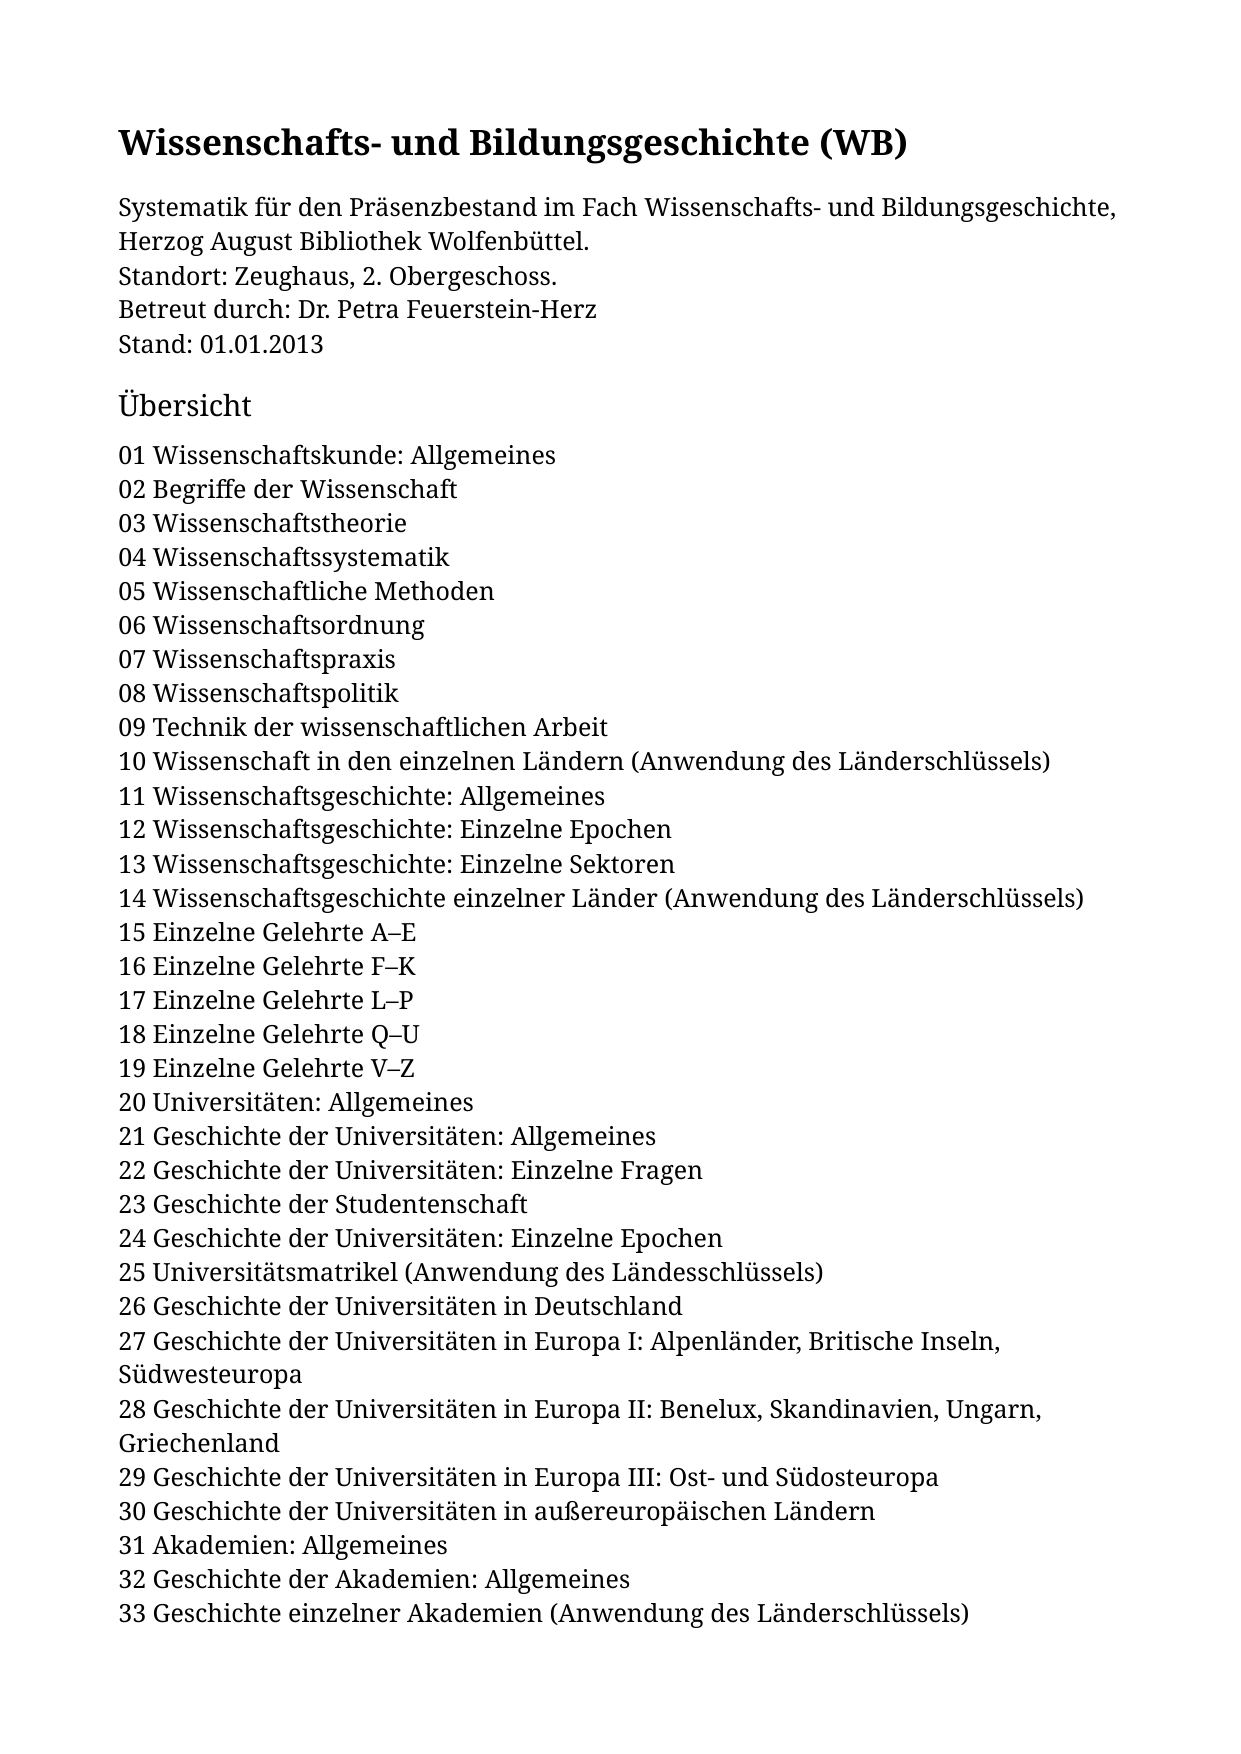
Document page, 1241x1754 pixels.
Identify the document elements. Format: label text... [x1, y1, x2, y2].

subtitle Wissenschafts- und Bildungsgeschichte (WB) [118, 118, 1122, 166]
text 25 Universitätsmatrikel (Anwendung des Ländesschlüssels) [118, 1255, 1122, 1289]
text 16 Einzelne Gelehrte F–K [118, 948, 1122, 982]
text Betreut durch: Dr. Petra Feuerstein-Herz [118, 292, 1122, 326]
text 22 Geschichte der Universitäten: Einzelne Fragen [118, 1153, 1122, 1187]
text Stand: 01.01.2013 [118, 326, 1122, 360]
text 10 Wissenschaft in den einzelnen Ländern (Anwendung des Länderschlüssels) [118, 744, 1122, 778]
text 08 Wissenschaftspolitik [118, 676, 1122, 710]
text 19 Einzelne Gelehrte V–Z [118, 1051, 1122, 1085]
text 28 Geschichte der Universitäten in Europa II: Benelux, Skandinavien, Ungarn, Griechenland [118, 1391, 1122, 1459]
text Standort: Zeughaus, 2. Obergeschoss. [118, 258, 1122, 292]
text 27 Geschichte der Universitäten in Europa I: Alpenländer, Britische Inseln, Südwesteuropa [118, 1323, 1122, 1391]
text 29 Geschichte der Universitäten in Europa III: Ost- und Südosteuropa [118, 1459, 1122, 1493]
text 13 Wissenschaftsgeschichte: Einzelne Sektoren [118, 846, 1122, 880]
text 09 Technik der wissenschaftlichen Arbeit [118, 710, 1122, 744]
text 17 Einzelne Gelehrte L–P [118, 982, 1122, 1017]
text Systematik für den Präsenzbestand im Fach Wissenschafts- und Bildungsgeschichte, Herzog August Bibliothek Wolfenbüttel. [118, 190, 1122, 258]
text 15 Einzelne Gelehrte A–E [118, 914, 1122, 948]
text 03 Wissenschaftstheorie [118, 506, 1122, 540]
text 12 Wissenschaftsgeschichte: Einzelne Epochen [118, 812, 1122, 846]
text 26 Geschichte der Universitäten in Deutschland [118, 1289, 1122, 1323]
text 02 Begriffe der Wissenschaft [118, 472, 1122, 506]
text 14 Wissenschaftsgeschichte einzelner Länder (Anwendung des Länderschlüssels) [118, 880, 1122, 914]
subtitle Übersicht [118, 385, 1122, 425]
text 07 Wissenschaftspraxis [118, 642, 1122, 676]
text 06 Wissenschaftsordnung [118, 608, 1122, 642]
text 30 Geschichte der Universitäten in außereuropäischen Ländern [118, 1493, 1122, 1527]
text 20 Universitäten: Allgemeines [118, 1085, 1122, 1119]
text 01 Wissenschaftskunde: Allgemeines [118, 437, 1122, 472]
text 18 Einzelne Gelehrte Q–U [118, 1017, 1122, 1051]
text 33 Geschichte einzelner Akademien (Anwendung des Länderschlüssels) [118, 1596, 1122, 1630]
text 23 Geschichte der Studentenschaft [118, 1187, 1122, 1221]
text 04 Wissenschaftssystematik [118, 540, 1122, 574]
text 32 Geschichte der Akademien: Allgemeines [118, 1562, 1122, 1596]
text 11 Wissenschaftsgeschichte: Allgemeines [118, 778, 1122, 812]
text 31 Akademien: Allgemeines [118, 1527, 1122, 1562]
text 24 Geschichte der Universitäten: Einzelne Epochen [118, 1221, 1122, 1255]
text 05 Wissenschaftliche Methoden [118, 574, 1122, 608]
text 21 Geschichte der Universitäten: Allgemeines [118, 1119, 1122, 1153]
